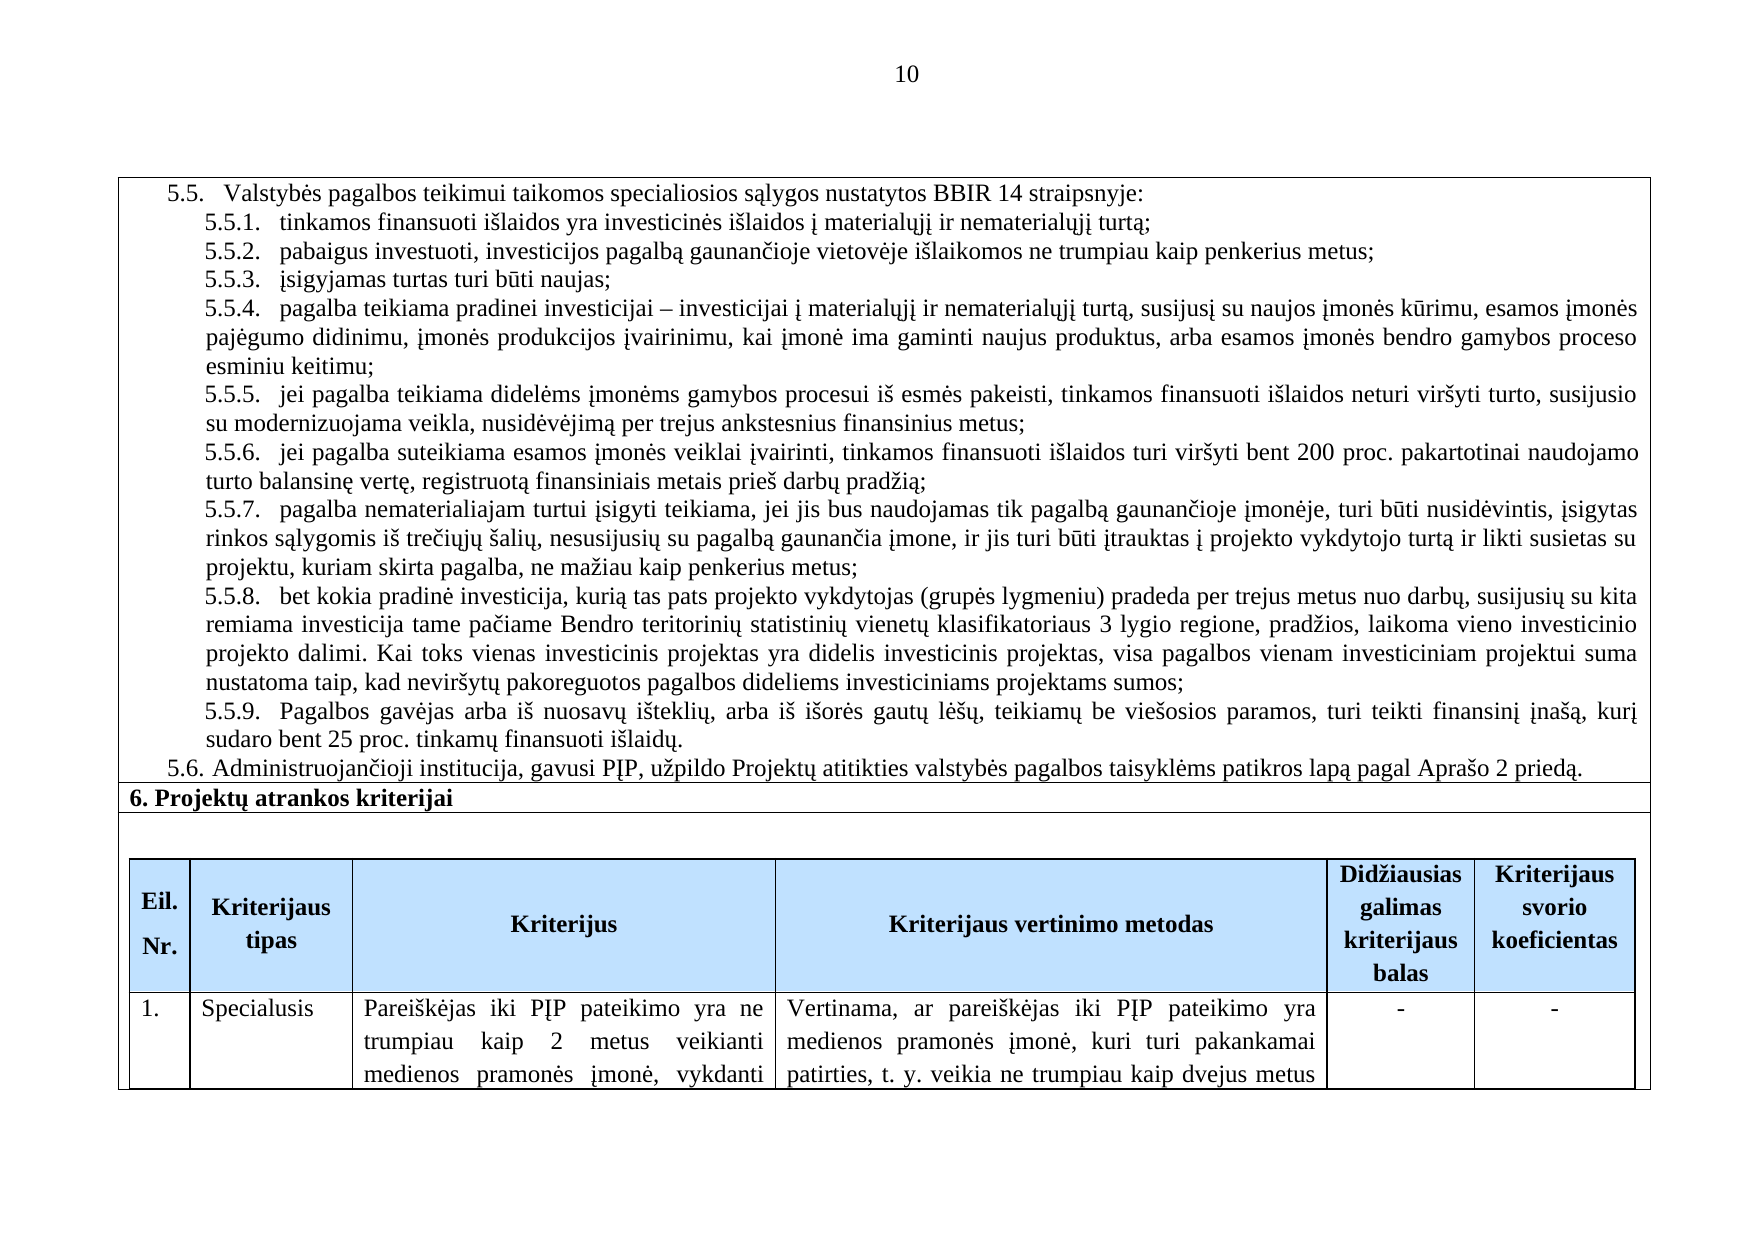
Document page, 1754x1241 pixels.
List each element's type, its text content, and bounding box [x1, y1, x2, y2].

table_cell 1. [130, 993, 189, 1088]
table_header Kriterijus [353, 860, 775, 991]
table_header Kriterijaus vertinimo metodas [776, 860, 1326, 991]
table_header Kriterijaus svorio koeficientas [1475, 860, 1634, 991]
table_cell - [1475, 993, 1634, 1088]
table_cell - [1328, 993, 1474, 1088]
table_cell Specialusis [191, 993, 352, 1088]
table_cell Vertinama, ar pareiškėjas iki PĮP pateikimo yra medienos pramonės įmonė, kuri turi pakankamai patirties, t. y. veikia ne trumpiau kaip dvejus metus [776, 993, 1326, 1088]
table_header Didžiausias galimas kriterijaus balas [1328, 860, 1474, 991]
table_cell Pareiškėjas iki PĮP pateikimo yra ne trumpiau kaip 2 metus veikianti medienos pramonės įmonė, vykdanti [353, 993, 775, 1088]
table_header Kriterijaus tipas [191, 860, 352, 991]
table_cell 6. Projektų atrankos kriterijai [119, 783, 1650, 812]
table_header Eil. Nr. [130, 860, 189, 991]
table_cell [119, 813, 1650, 1089]
table_cell 5.5. Valstybės pagalbos teikimui taikomos specialiosios sąlygos nustatytos BBIR 14 straipsnyje: 5.5.1. tinkamos finansuoti išlaidos yra investicinės išlaidos į materialųjį ir nematerialųjį turtą; 5.5.2. pabaigus investuoti, investicijos pagalbą gaunančioje vietovėje išlaikomos ne trumpiau kaip penkerius metus; 5.5.3. įsigyjamas turtas turi būti naujas; 5.5.4. pagalba teikiama pradinei investicijai – investicijai į materialųjį ir nematerialųjį turtą, susijusį su naujos įmonės kūrimu, esamos įmonės pajėgumo didinimu, įmonės produkcijos įvairinimu, kai įmonė ima gaminti naujus produktus, arba esamos įmonės bendro gamybos proceso esminiu keitimu; 5.5.5. jei pagalba teikiama didelėms įmonėms gamybos procesui iš esmės pakeisti, tinkamos finansuoti išlaidos neturi viršyti turto, susijusio su modernizuojama veikla, nusidėvėjimą per trejus ankstesnius finansinius metus; 5.5.6. jei pagalba suteikiama esamos įmonės veiklai įvairinti, tinkamos finansuoti išlaidos turi viršyti bent 200 proc. pakartotinai naudojamo turto balansinę vertę, registruotą finansiniais metais prieš darbų pradžią; 5.5.7. pagalba nematerialiajam turtui įsigyti teikiama, jei jis bus naudojamas tik pagalbą gaunančioje įmonėje, turi būti nusidėvintis, įsigytas rinkos sąlygomis iš trečiųjų šalių, nesusijusių su pagalbą gaunančia įmone, ir jis turi būti įtrauktas į projekto vykdytojo turtą ir likti susietas su projektu, kuriam skirta pagalba, ne mažiau kaip penkerius metus; 5.5.8. bet kokia pradinė investicija, kurią tas pats projekto vykdytojas (grupės lygmeniu) pradeda per trejus metus nuo darbų, susijusių su kita remiama investicija tame pačiame Bendro teritorinių statistinių vienetų klasifikatoriaus 3 lygio regione, pradžios, laikoma vieno investicinio projekto dalimi. Kai toks vienas investicinis projektas yra didelis investicinis projektas, visa pagalbos vienam investiciniam projektui suma nustatoma taip, kad neviršytų pakoreguotos pagalbos dideliems investiciniams projektams sumos; 5.5.9. Pagalbos gavėjas arba iš nuosavų išteklių, arba iš išorės gautų lėšų, teikiamų be viešosios paramos, turi teikti finansinį įnašą, kurį sudaro bent 25 proc. tinkamų finansuoti išlaidų. 5.6. Administruojančioji institucija, gavusi PĮP, užpildo Projektų atitikties valstybės pagalbos taisyklėms patikros lapą pagal Aprašo 2 priedą. [119, 178, 1650, 782]
